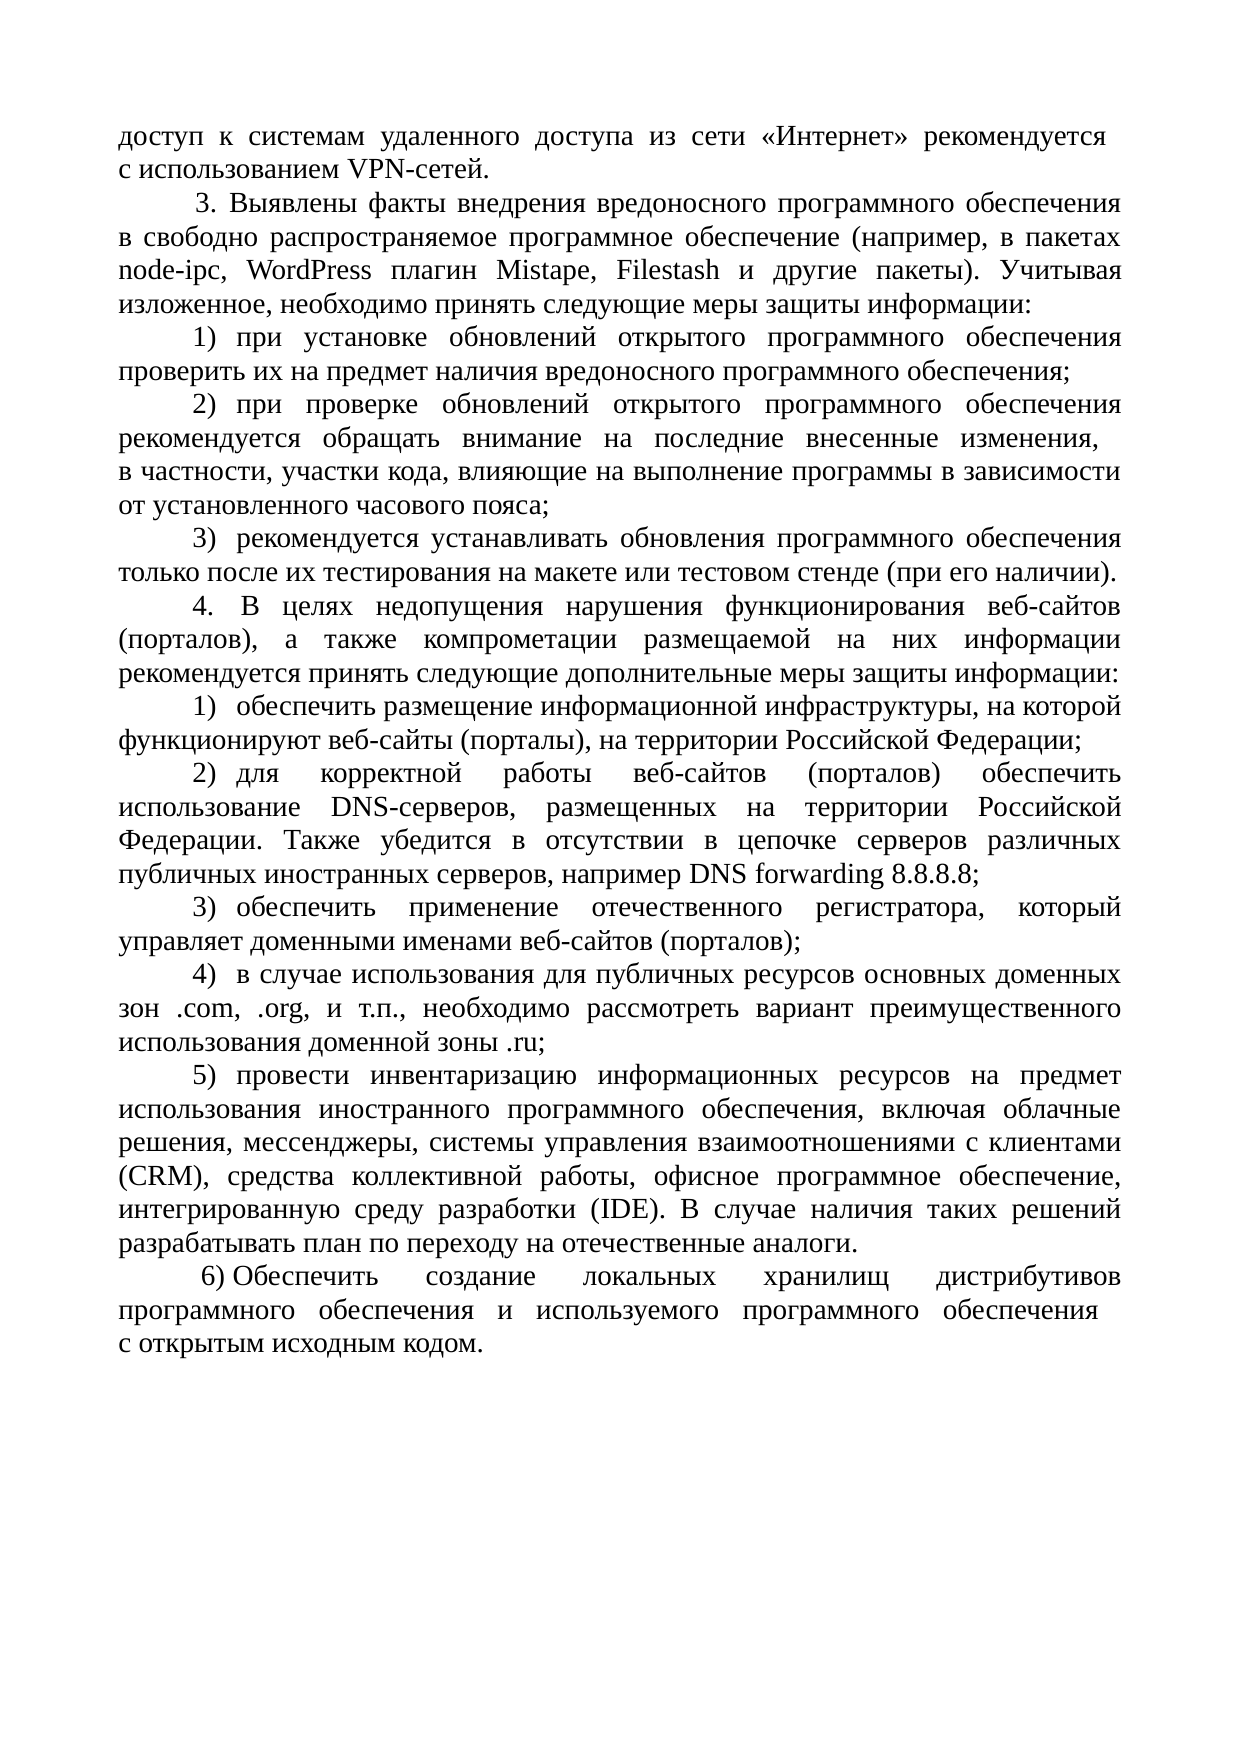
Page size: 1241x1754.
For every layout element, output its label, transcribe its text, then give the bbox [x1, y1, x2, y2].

text 3) обеспечить применение отечественного регистратора, который управляет доменными именами веб-сайтов (порталов); [118, 889, 1122, 957]
list рекомендуется устанавливать обновления программного обеспечения только после их тестирования на макете или тестовом стенде (при его наличии). [118, 521, 1122, 588]
text 5) провести инвентаризацию информационных ресурсов на предмет использования иностранного программного обеспечения, включая облачные решения, мессенджеры, системы управления взаимоотношениями с клиентами (CRM), средства коллективной работы, офисное программное обеспечение, интегрированную среду разработки (IDE). В случае наличия таких решений разрабатывать план по переходу на отечественные аналоги. [118, 1057, 1122, 1258]
list при проверке обновлений открытого программного обеспечения рекомендуется обращать внимание на последние внесенные изменения, в частности, участки кода, влияющие на выполнение программы в зависимости от установленного часового пояса; [118, 386, 1122, 521]
text 4) в случае использования для публичных ресурсов основных доменных зон .com, .org, и т.п., необходимо рассмотреть вариант преимущественного использования доменной зоны .ru; [118, 957, 1122, 1057]
text 2) для корректной работы веб-сайтов (порталов) обеспечить использование DNS-серверов, размещенных на территории Российской Федерации. Также убедится в отсутствии в цепочке серверов различных публичных иностранных серверов, например DNS forwarding 8.8.8.8; [118, 755, 1122, 889]
text доступ к системам удаленного доступа из сети «Интернет» рекомендуется с использованием VPN-сетей. [118, 118, 1122, 185]
text 1) обеспечить размещение информационной инфраструктуры, на которой функционируют веб-сайты (порталы), на территории Российской Федерации; [118, 688, 1122, 755]
list В целях недопущения нарушения функционирования веб-сайтов (порталов), а также компрометации размещаемой на них информации рекомендуется принять следующие дополнительные меры защиты информации: [118, 588, 1122, 688]
list Выявлены факты внедрения вредоносного программного обеспечения в свободно распространяемое программное обеспечение (например, в пакетах node-ipc, WordPress плагин Mistape, Filestash и другие пакеты). Учитывая изложенное, необходимо принять следующие меры защиты информации: [118, 185, 1122, 319]
list при установке обновлений открытого программного обеспечения проверить их на предмет наличия вредоносного программного обеспечения; [118, 319, 1122, 386]
text 6) Обеспечить создание локальных хранилищ дистрибутивов программного обеспечения и используемого программного обеспечения с открытым исходным кодом. [118, 1258, 1122, 1359]
